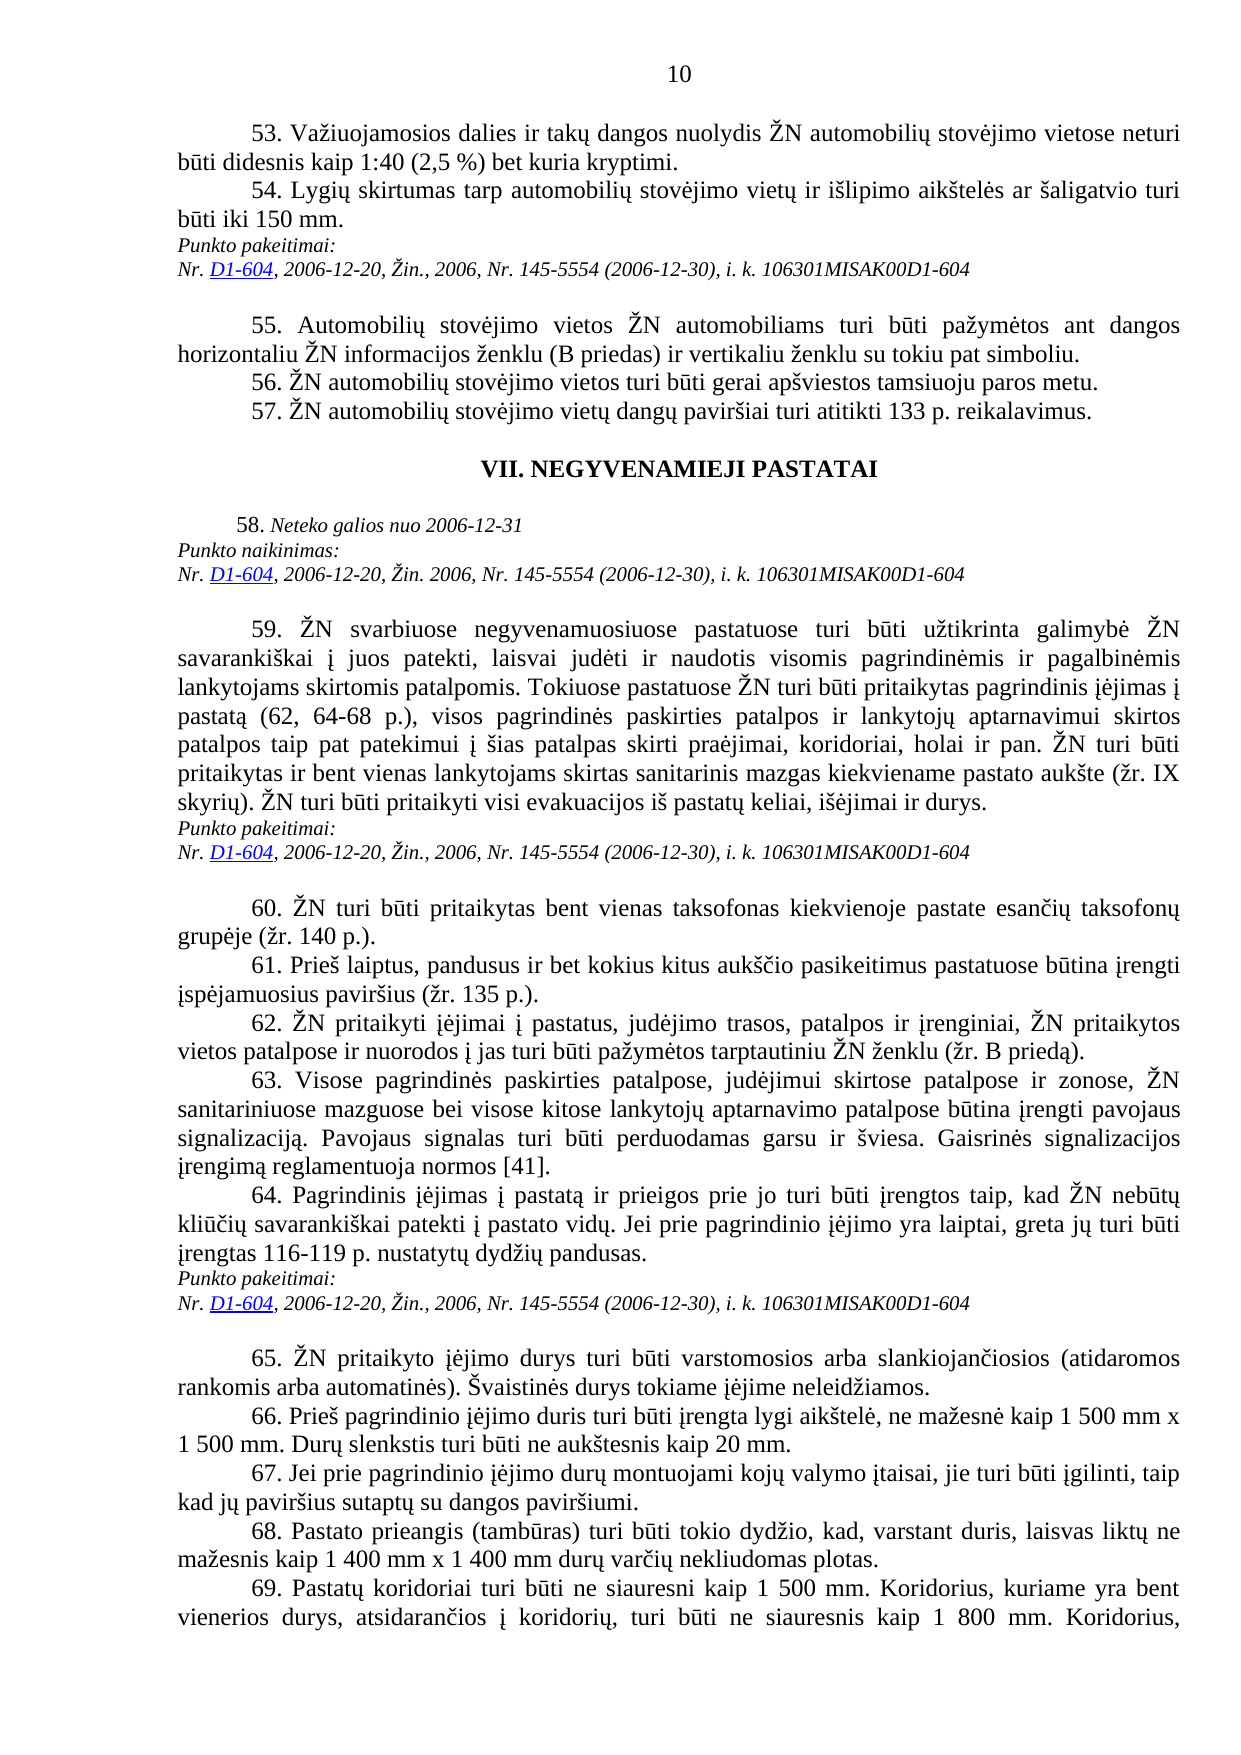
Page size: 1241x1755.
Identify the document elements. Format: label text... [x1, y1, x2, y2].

text VII. NEGYVENAMIEJI PASTATAI [177, 454, 1181, 482]
text Punkto pakeitimai: [177, 1266, 1181, 1290]
text 64. Pagrindinis įėjimas į pastatą ir prieigos prie jo turi būti įrengtos taip, kad ŽN nebūtų kliūčių savarankiškai patekti į pastato vidų. Jei prie pagrindinio įėjimo yra laiptai, greta jų turi būti įrengtas 116-119 p. nustatytų dydžių pandusas. [177, 1180, 1181, 1266]
text 67. Jei prie pagrindinio įėjimo durų montuojami kojų valymo įtaisai, jie turi būti įgilinti, taip kad jų paviršius sutaptų su dangos paviršiumi. [177, 1458, 1181, 1516]
text 57. ŽN automobilių stovėjimo vietų dangų paviršiai turi atitikti 133 p. reikalavimus. [177, 396, 1181, 425]
text 59. ŽN svarbiuose negyvenamuosiuose pastatuose turi būti užtikrinta galimybė ŽN savarankiškai į juos patekti, laisvai judėti ir naudotis visomis pagrindinėmis ir pagalbinėmis lankytojams skirtomis patalpomis. Tokiuose pastatuose ŽN turi būti pritaikytas pagrindinis įėjimas į pastatą (62, 64-68 p.), visos pagrindinės paskirties patalpos ir lankytojų aptarnavimui skirtos patalpos taip pat patekimui į šias patalpas skirti praėjimai, koridoriai, holai ir pan. ŽN turi būti pritaikytas ir bent vienas lankytojams skirtas sanitarinis mazgas kiekviename pastato aukšte (žr. IX skyrių). ŽN turi būti pritaikyti visi evakuacijos iš pastatų keliai, išėjimai ir durys. [177, 614, 1181, 816]
text 69. Pastatų koridoriai turi būti ne siauresni kaip 1 500 mm. Koridorius, kuriame yra bent vienerios durys, atsidarančios į koridorių, turi būti ne siauresnis kaip 1 800 mm. Koridorius, [177, 1573, 1181, 1631]
text 54. Lygių skirtumas tarp automobilių stovėjimo vietų ir išlipimo aikštelės ar šaligatvio turi būti iki 150 mm. [177, 176, 1181, 233]
text 65. ŽN pritaikyto įėjimo durys turi būti varstomosios arba slankiojančiosios (atidaromos rankomis arba automatinės). Švaistinės durys tokiame įėjime neleidžiamos. [177, 1343, 1181, 1401]
text 62. ŽN pritaikyti įėjimai į pastatus, judėjimo trasos, patalpos ir įrenginiai, ŽN pritaikytos vietos patalpose ir nuorodos į jas turi būti pažymėtos tarptautiniu ŽN ženklu (žr. B priedą). [177, 1008, 1181, 1065]
text Nr. D1-604, 2006-12-20, Žin., 2006, Nr. 145-5554 (2006-12-30), i. k. 106301MISAK00D1-604 [177, 840, 1181, 864]
text Punkto pakeitimai: [177, 816, 1181, 840]
text 55. Automobilių stovėjimo vietos ŽN automobiliams turi būti pažymėtos ant dangos horizontaliu ŽN informacijos ženklu (B priedas) ir vertikaliu ženklu su tokiu pat simboliu. [177, 310, 1181, 367]
text Punkto naikinimas: [177, 538, 1181, 562]
text 61. Prieš laiptus, pandusus ir bet kokius kitus aukščio pasikeitimus pastatuose būtina įrengti įspėjamuosius paviršius (žr. 135 p.). [177, 950, 1181, 1008]
text Nr. D1-604, 2006-12-20, Žin., 2006, Nr. 145-5554 (2006-12-30), i. k. 106301MISAK00D1-604 [177, 1290, 1181, 1314]
text 60. ŽN turi būti pritaikytas bent vienas taksofonas kiekvienoje pastate esančių taksofonų grupėje (žr. 140 p.). [177, 893, 1181, 950]
text 56. ŽN automobilių stovėjimo vietos turi būti gerai apšviestos tamsiuoju paros metu. [177, 367, 1181, 396]
text Nr. D1-604, 2006-12-20, Žin. 2006, Nr. 145-5554 (2006-12-30), i. k. 106301MISAK00D1-604 [177, 562, 1181, 586]
text Punkto pakeitimai: [177, 233, 1181, 257]
text 58. Neteko galios nuo 2006-12-31 [177, 511, 1181, 538]
text Nr. D1-604, 2006-12-20, Žin., 2006, Nr. 145-5554 (2006-12-30), i. k. 106301MISAK00D1-604 [177, 257, 1181, 281]
text 66. Prieš pagrindinio įėjimo duris turi būti įrengta lygi aikštelė, ne mažesnė kaip 1 500 mm x 1 500 mm. Durų slenkstis turi būti ne aukštesnis kaip 20 mm. [177, 1401, 1181, 1458]
text 63. Visose pagrindinės paskirties patalpose, judėjimui skirtose patalpose ir zonose, ŽN sanitariniuose mazguose bei visose kitose lankytojų aptarnavimo patalpose būtina įrengti pavojaus signalizaciją. Pavojaus signalas turi būti perduodamas garsu ir šviesa. Gaisrinės signalizacijos įrengimą reglamentuoja normos [41]. [177, 1065, 1181, 1180]
text 53. Važiuojamosios dalies ir takų dangos nuolydis ŽN automobilių stovėjimo vietose neturi būti didesnis kaip 1:40 (2,5 %) bet kuria kryptimi. [177, 118, 1181, 176]
text 68. Pastato prieangis (tambūras) turi būti tokio dydžio, kad, varstant duris, laisvas liktų ne mažesnis kaip 1 400 mm x 1 400 mm durų varčių nekliudomas plotas. [177, 1516, 1181, 1573]
